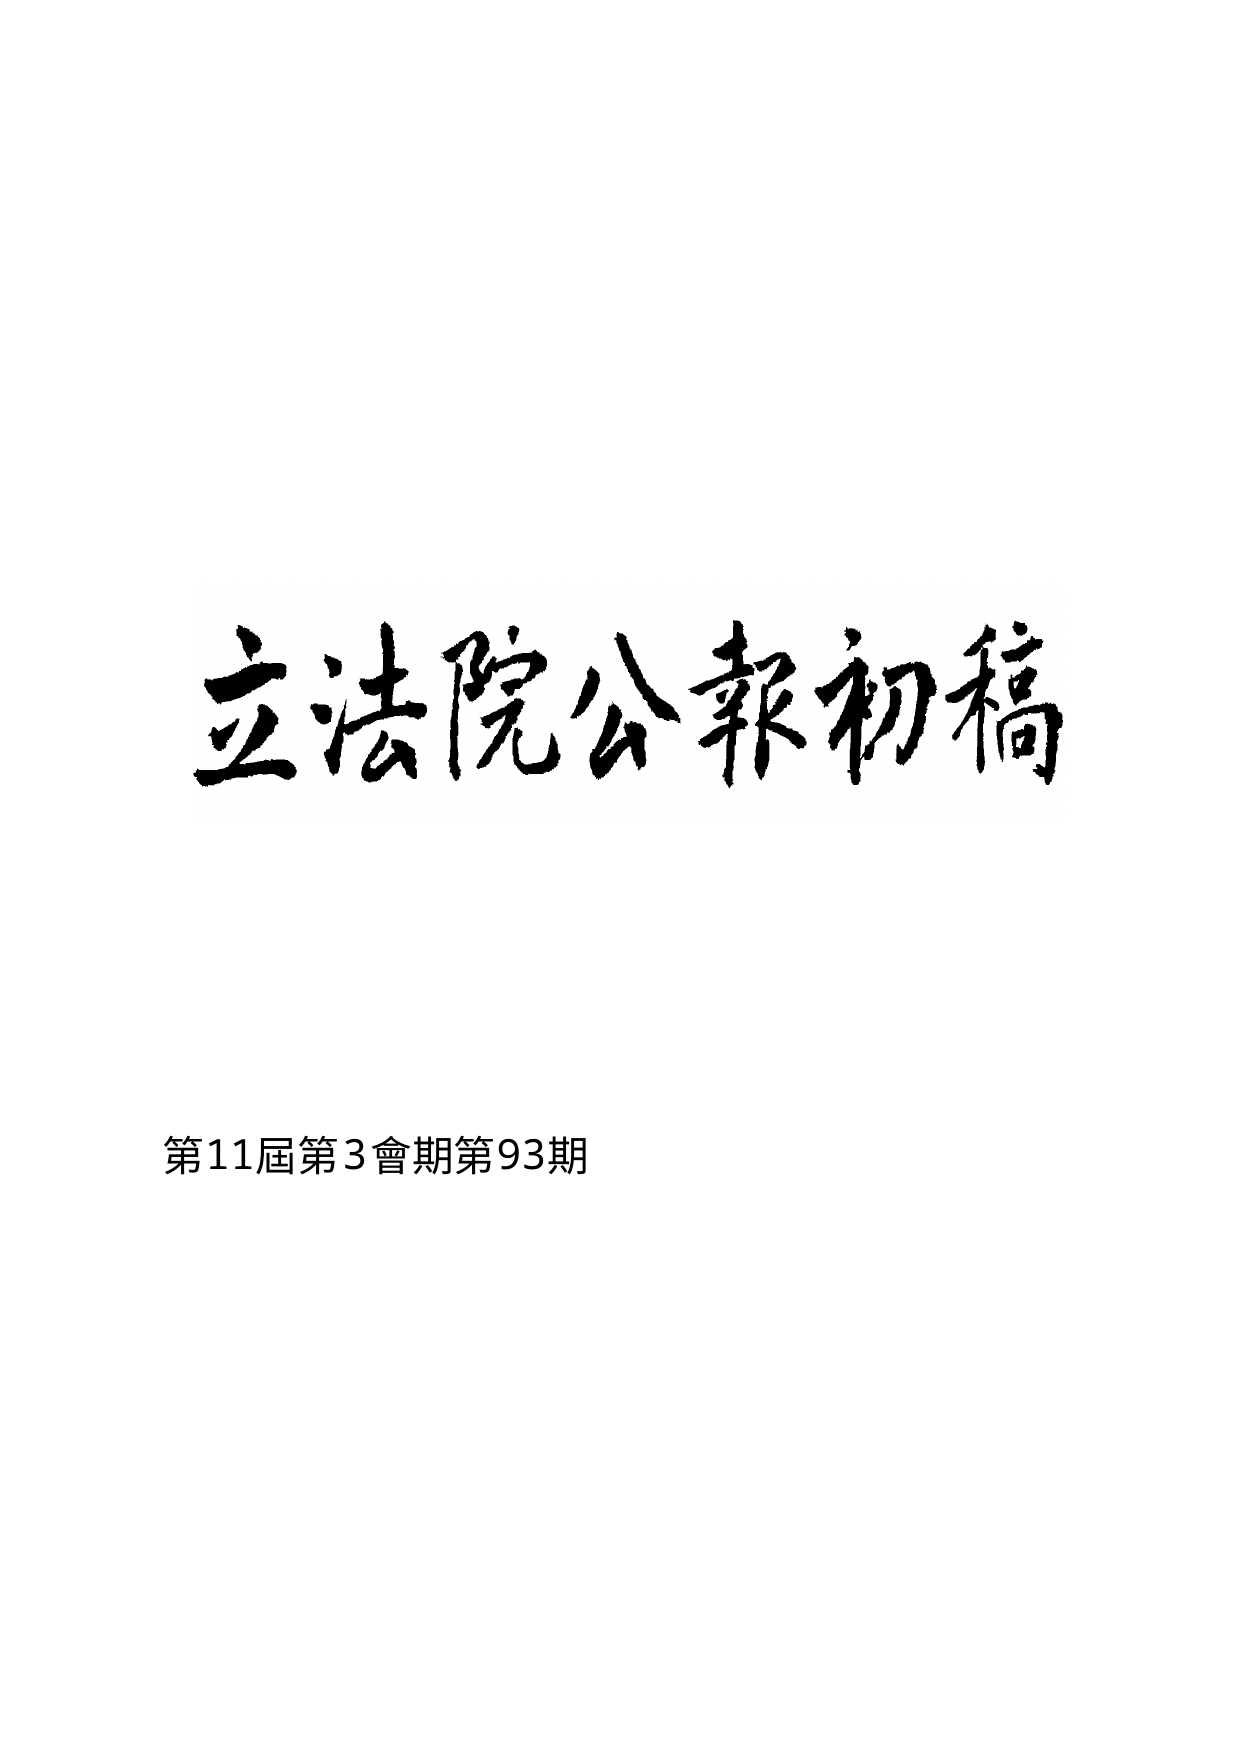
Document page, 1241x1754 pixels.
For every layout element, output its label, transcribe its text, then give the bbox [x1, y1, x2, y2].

table_header [151, 406, 1098, 902]
table_header 第11屆第3會期第93期 [151, 1089, 617, 1234]
